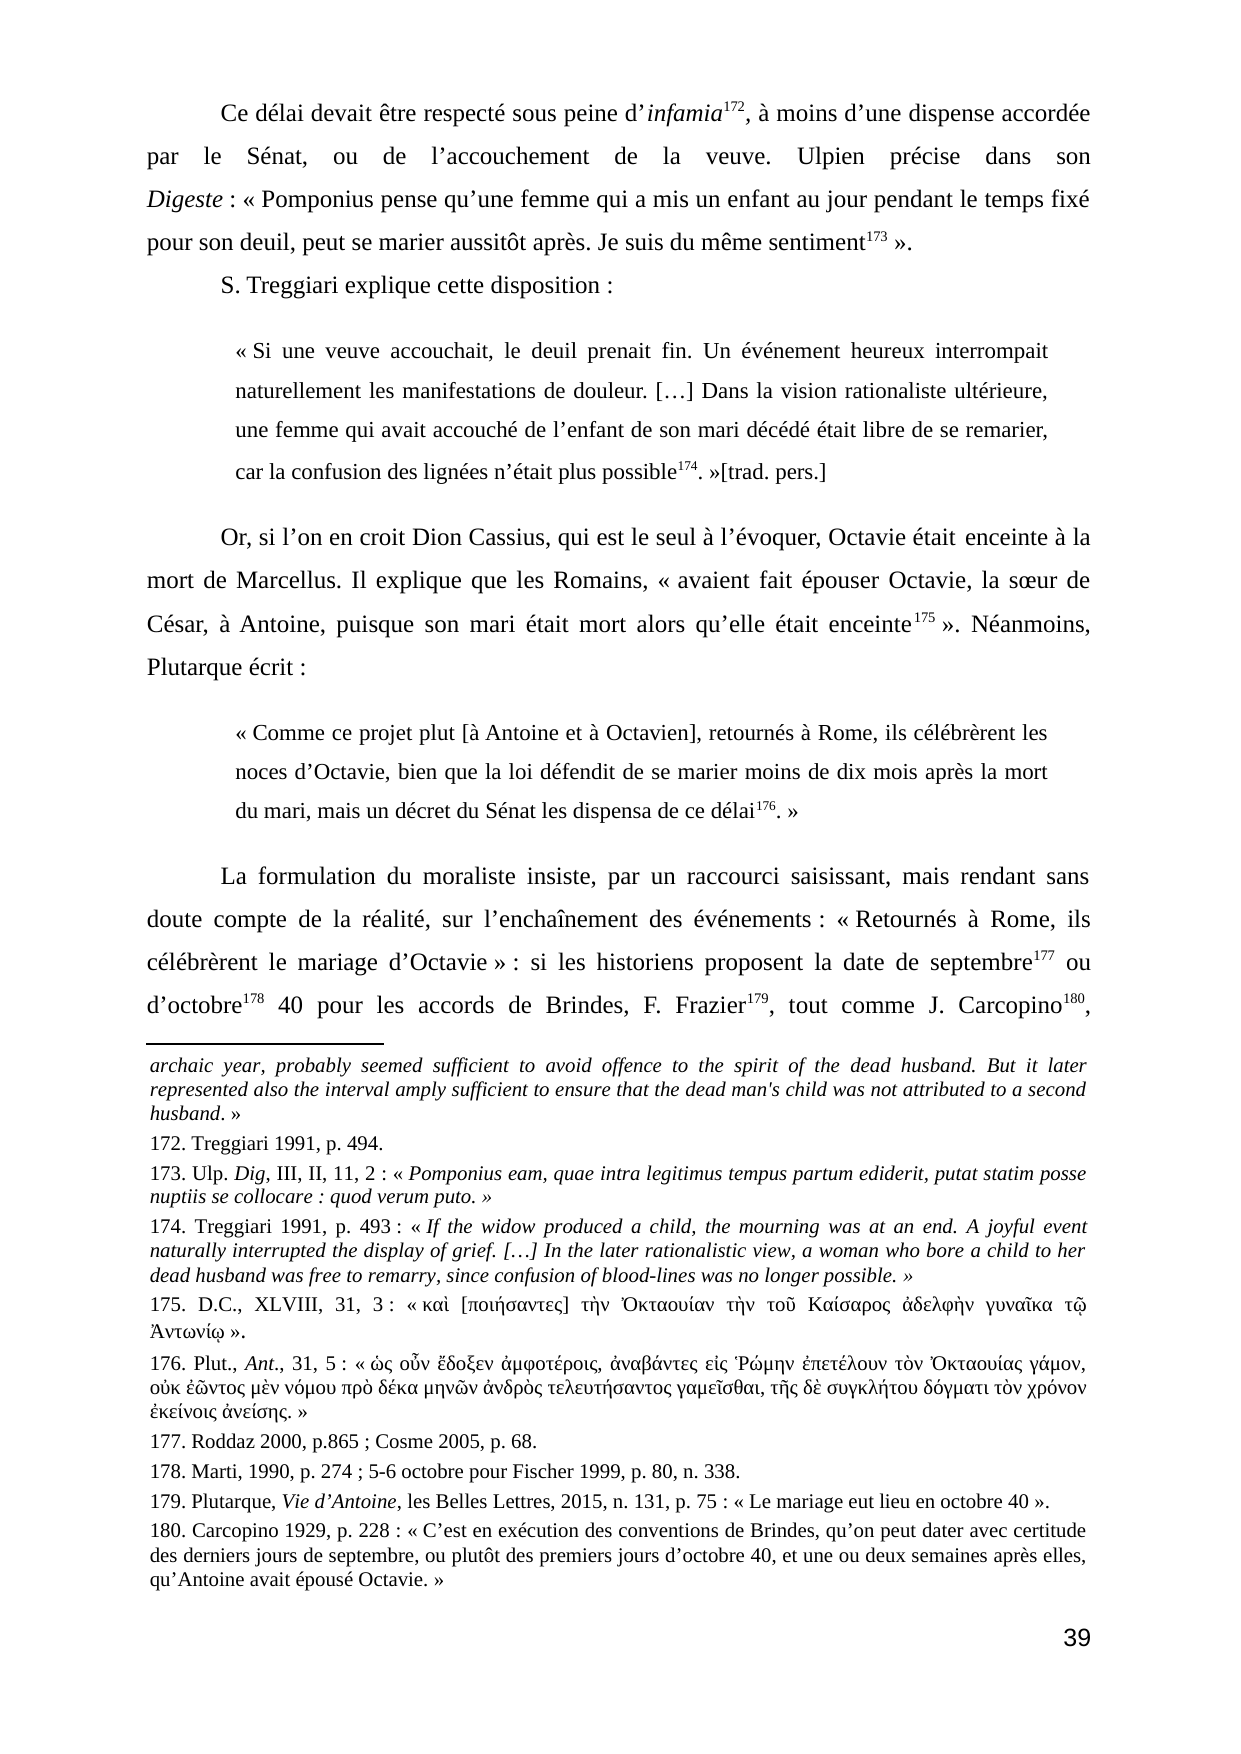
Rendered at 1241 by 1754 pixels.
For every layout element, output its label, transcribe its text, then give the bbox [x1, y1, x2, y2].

text La formulation du moraliste insiste, par un raccourci saisissant, mais rendant sans doute compte de la réalité, sur l’enchaînement des événements : « Retournés à Rome, ils célébrèrent le mariage d’Octavie » : si les historiens proposent la date de septembre ou d’octobre 40 pour les accords de Brindes, F. Frazier, tout comme J. Carcopino, considère que le mariage eut lieu le même mois. [147, 861, 1091, 1019]
text . Ulp. Dig, III, II, 11, 2 : « Pomponius eam, quae intra legitimus tempus partum ediderit, putat statim posse nuptiis se collocare : quod verum puto. » [147, 1157, 1091, 1211]
text . Treggiari 1991, p. 493 : « If the widow produced a child, the mourning was at an end. A joyful event naturally interrupted the display of grief. […] In the later rationalistic view, a woman who bore a child to her dead husband was free to remarry, since confusion of blood-lines was no longer possible. » [147, 1211, 1091, 1289]
text . Plut., Ant., 31, 5 : « ὡς οὖν ἔδοξεν ἀμφοτέροις, ἀναβάντες εἰς Ῥώμην ἐπετέλουν τὸν Ὀκταουίας γάμον, οὐκ ἐῶντος μὲν νόμου πρὸ δέκα μηνῶν ἀνδρὸς τελευτήσαντος γαμεῖσθαι, τῆς δὲ συγκλήτου δόγματι τὸν χρόνον ἐκείνοις ἀνείσης. » [147, 1348, 1091, 1426]
text . D.C., XLVIII, 31, 3 : « καὶ [ποιήσαντες] τὴν Ὀκταουίαν τὴν τοῦ Καίσαρος ἀδελφὴν γυναῖκα τῷ Ἀντωνίῳ ». [147, 1289, 1091, 1348]
text . Plutarque, Vie d’Antoine, les Belles Lettres, 2015, n. 131, p. 75 : « Le mariage eut lieu en octobre 40 ». [147, 1486, 1091, 1516]
text Ce délai devait être respecté sous peine d’infamia, à moins d’une dispense accordée par le Sénat, ou de l’accouchement de la veuve. Ulpien précise dans son Digeste : « Pomponius pense qu’une femme qui a mis un enfant au jour pendant le temps fixé pour son deuil, peut se marier aussitôt après. Je suis du même sentiment ». [147, 98, 1091, 256]
text . Marti, 1990, p. 274 ; 5-6 octobre pour Fischer 1999, p. 80, n. 338. [147, 1456, 1091, 1486]
text archaic year, probably seemed sufficient to avoid offence to the spirit of the dead husband. But it later represented also the interval amply sufficient to ensure that the dead man's child was not attributed to a second husband. » [147, 1049, 1091, 1128]
list « Comme ce projet plut [à Antoine et à Octavien], retournés à Rome, ils célébrèrent les noces d’Octavie, bien que la loi défendit de se marier moins de dix mois après la mort du mari, mais un décret du Sénat les dispensa de ce délai. » [235, 719, 1049, 824]
text Or, si l’on en croit Dion Cassius, qui est le seul à l’évoquer, Octavie était enceinte à la mort de Marcellus. Il explique que les Romains, « avaient fait épouser Octavie, la sœur de César, à Antoine, puisque son mari était mort alors qu’elle était enceinte ». Néanmoins, Plutarque écrit : [147, 522, 1091, 681]
text . Treggiari 1991, p. 494. [147, 1128, 1091, 1157]
list « Si une veuve accouchait, le deuil prenait fin. Un événement heureux interrompait naturellement les manifestations de douleur. […] Dans la vision rationaliste ultérieure, une femme qui avait accouché de l’enfant de son mari décédé était libre de se remarier, car la confusion des lignées n’était plus possible. »[trad. pers.] [235, 337, 1049, 484]
text . Roddaz 2000, p.865 ; Cosme 2005, p. 68. [147, 1426, 1091, 1456]
text . Carcopino 1929, p. 228 : « C’est en exécution des conventions de Brindes, qu’on peut dater avec certitude des derniers jours de septembre, ou plutôt des premiers jours d’octobre 40, et une ou deux semaines après elles, qu’Antoine avait épousé Octavie. » [147, 1516, 1091, 1593]
text S. Treggiari explique cette disposition : [147, 271, 1091, 299]
